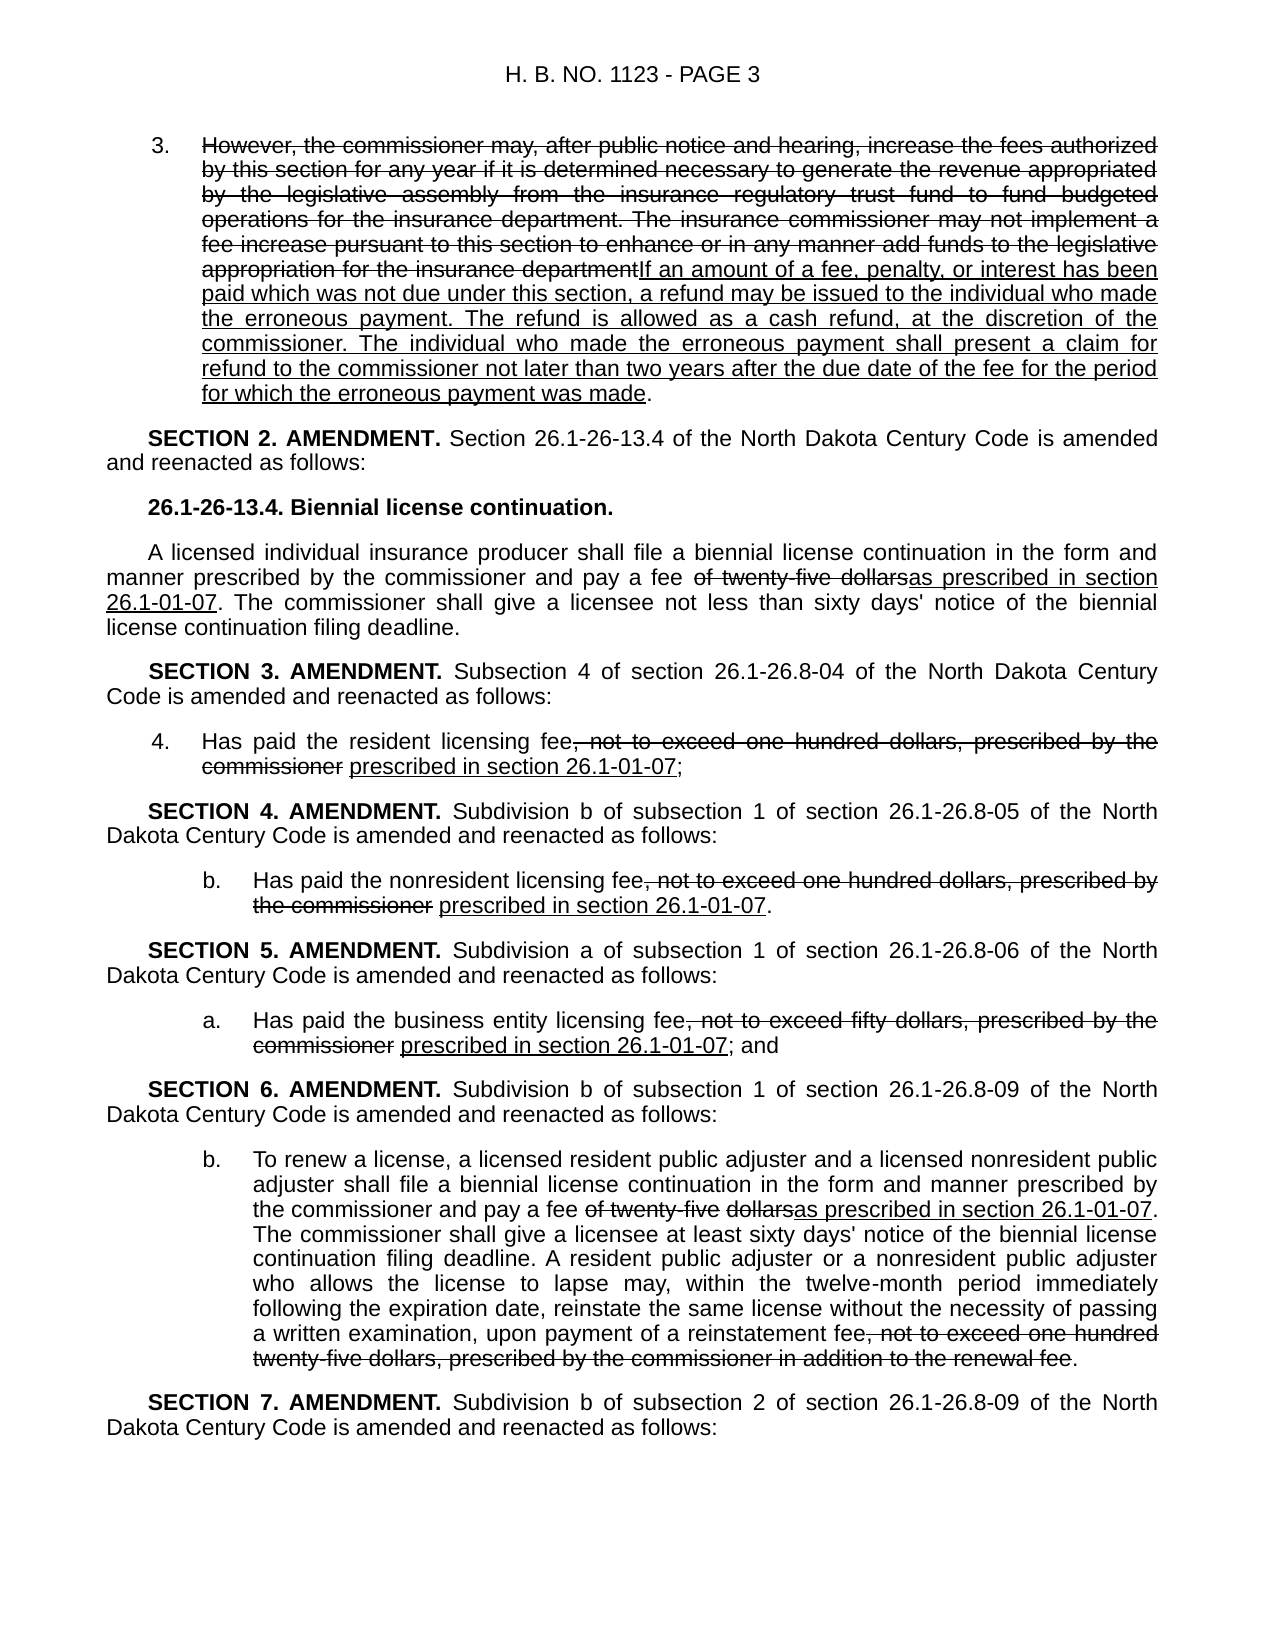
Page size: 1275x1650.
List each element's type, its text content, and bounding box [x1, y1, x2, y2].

text SECTION 7. AMENDMENT. Subdivision b of subsection 2 of section 26.1‑26.8‑09 of the North Dakota Century Code is amended and reenacted as follows: [106, 1391, 1158, 1441]
text a. Has paid the business entity licensing fee, not to exceed fifty dollars, prescribed by the commissioner prescribed in section 26.1‑01‑07; and [106, 1008, 1158, 1058]
text SECTION 3. AMENDMENT. Subsection 4 of section 26.1‑26.8‑04 of the North Dakota Century Code is amended and reenacted as follows: [106, 660, 1158, 709]
text SECTION 5. AMENDMENT. Subdivision a of subsection 1 of section 26.1‑26.8‑06 of the North Dakota Century Code is amended and reenacted as follows: [106, 939, 1158, 988]
text 4. Has paid the resident licensing fee, not to exceed one hundred dollars, prescribed by the commissioner prescribed in section 26.1‑01‑07; [106, 730, 1158, 779]
text 3. However, the commissioner may, after public notice and hearing, increase the fees authorized by this section for any year if it is determined necessary to generate the revenue appropriated by the legislative assembly from the insurance regulatory trust fund to fund budgeted operations for the insurance department. The insurance commissioner may not implement a fee increase pursuant to this section to enhance or in any manner add funds to the legislative appropriation for the insurance departmentIf an amount of a fee, penalty, or interest has been paid which was not due under this section, a refund may be issued to the individual who made the erroneous payment. The refund is allowed as a cash refund, at the discretion of the commissioner. The individual who made the erroneous payment shall present a claim for refund to the commissioner not later than two years after the due date of the fee for the period for which the erroneous payment was made. [106, 133, 1158, 406]
text SECTION 4. AMENDMENT. Subdivision b of subsection 1 of section 26.1‑26.8‑05 of the North Dakota Century Code is amended and reenacted as follows: [106, 799, 1158, 849]
text b. To renew a license, a licensed resident public adjuster and a licensed nonresident public adjuster shall file a biennial license continuation in the form and manner prescribed by the commissioner and pay a fee of twenty-five dollarsas prescribed in section 26.1‑01‑07. The commissioner shall give a licensee at least sixty days' notice of the biennial license continuation filing deadline. A resident public adjuster or a nonresident public adjuster who allows the license to lapse may, within the twelve‑month period immediately following the expiration date, reinstate the same license without the necessity of passing a written examination, upon payment of a reinstatement fee, not to exceed one hundred twenty-five dollars, prescribed by the commissioner in addition to the renewal fee. [106, 1148, 1158, 1371]
text SECTION 6. AMENDMENT. Subdivision b of subsection 1 of section 26.1‑26.8‑09 of the North Dakota Century Code is amended and reenacted as follows: [106, 1078, 1158, 1128]
subtitle 26.1‑26‑13.4. Biennial license continuation. [106, 496, 1158, 521]
text SECTION 2. AMENDMENT. Section 26.1‑26‑13.4 of the North Dakota Century Code is amended and reenacted as follows: [106, 426, 1158, 476]
text A licensed individual insurance producer shall file a biennial license continuation in the form and manner prescribed by the commissioner and pay a fee of twenty‑five dollarsas prescribed in section 26.1‑01‑07. The commissioner shall give a licensee not less than sixty days' notice of the biennial license continuation filing deadline. [106, 541, 1158, 640]
text b. Has paid the nonresident licensing fee, not to exceed one hundred dollars, prescribed by the commissioner prescribed in section 26.1‑01‑07. [106, 869, 1158, 919]
